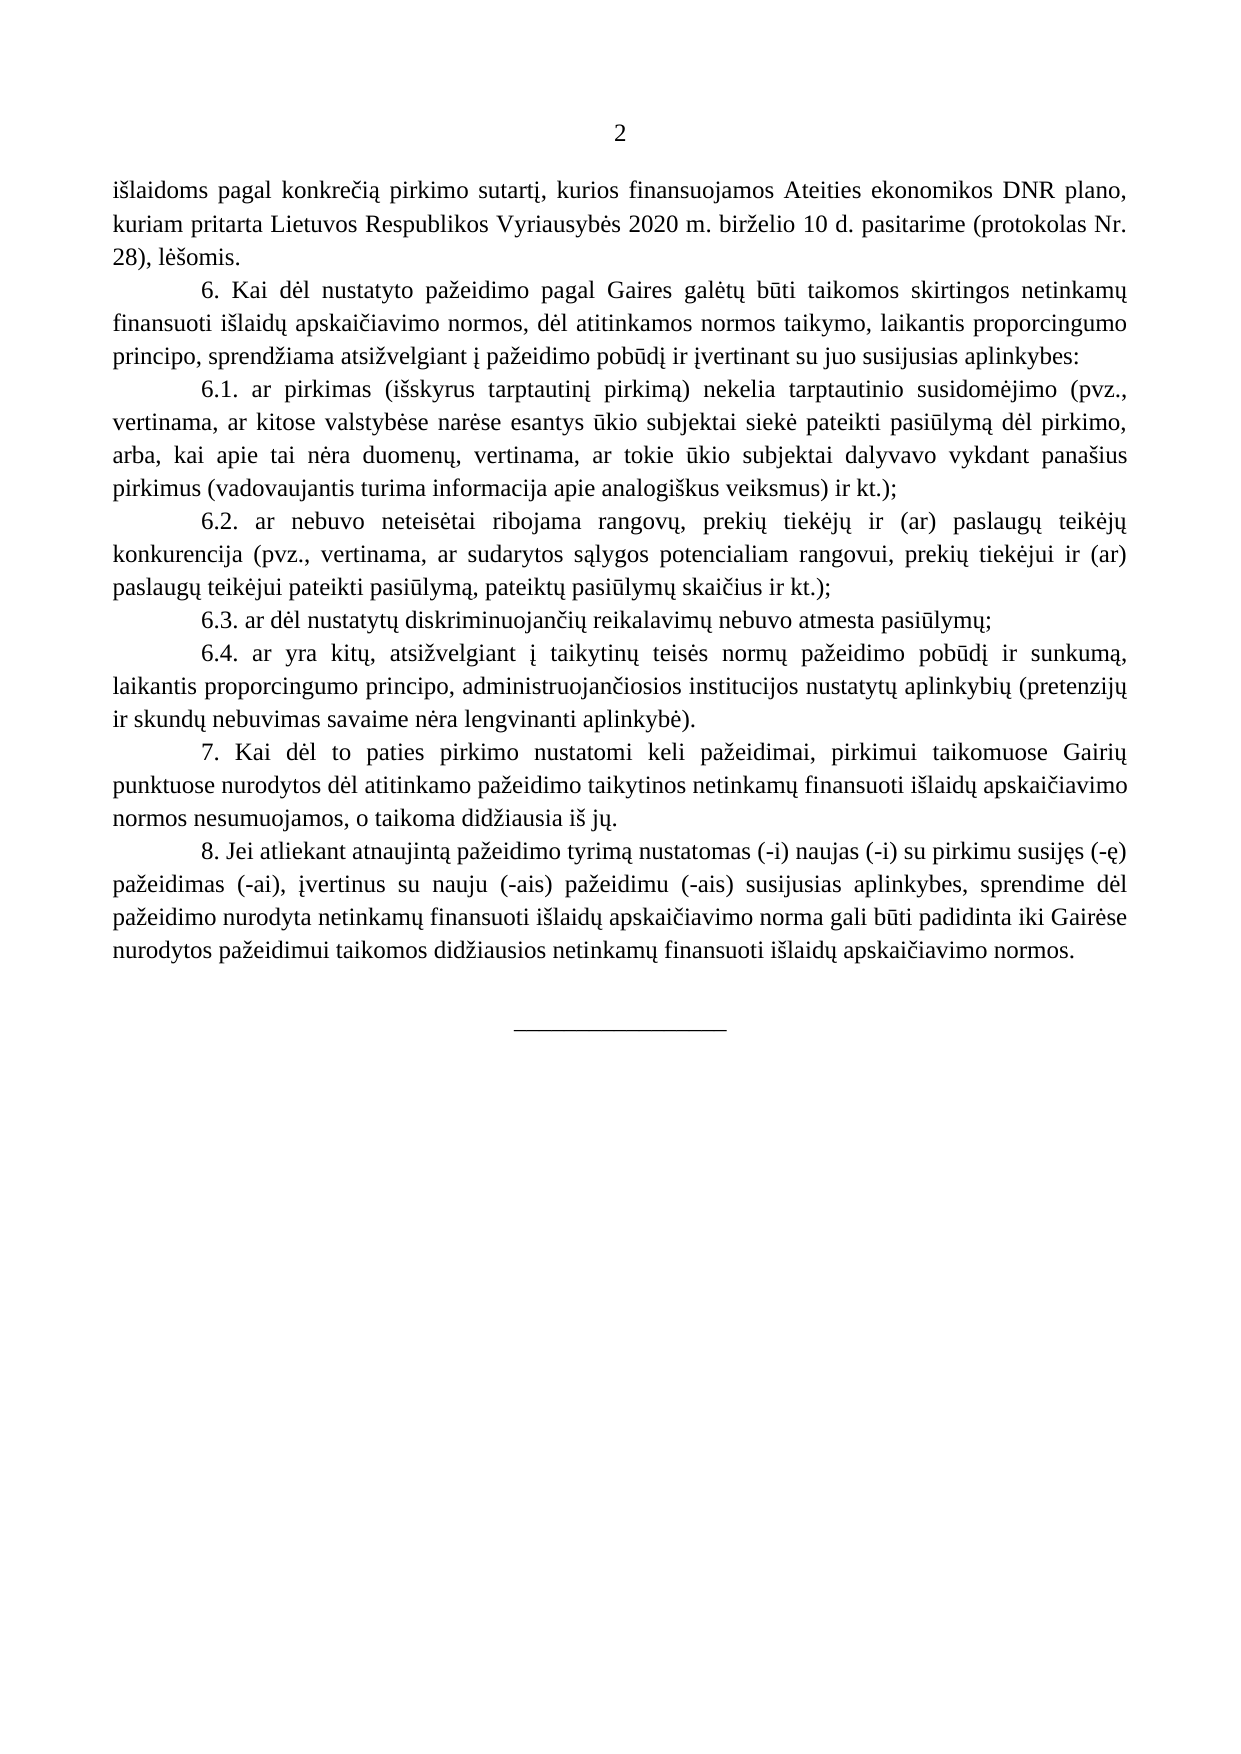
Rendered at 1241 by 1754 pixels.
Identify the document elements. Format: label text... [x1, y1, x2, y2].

text išlaidoms pagal konkrečią pirkimo sutartį, kurios finansuojamos Ateities ekonomikos DNR plano, kuriam pritarta Lietuvos Respublikos Vyriausybės 2020 m. birželio 10 d. pasitarime (protokolas Nr. 28), lėšomis. [112, 176, 1128, 270]
text 8. Jei atliekant atnaujintą pažeidimo tyrimą nustatomas (-i) naujas (-i) su pirkimu susijęs (-ę) pažeidimas (-ai), įvertinus su nauju (-ais) pažeidimu (-ais) susijusias aplinkybes, sprendime dėl pažeidimo nurodyta netinkamų finansuoti išlaidų apskaičiavimo norma gali būti padidinta iki Gairėse nurodytos pažeidimui taikomos didžiausios netinkamų finansuoti išlaidų apskaičiavimo normos. [112, 836, 1128, 964]
text 6. Kai dėl nustatyto pažeidimo pagal Gaires galėtų būti taikomos skirtingos netinkamų finansuoti išlaidų apskaičiavimo normos, dėl atitinkamos normos taikymo, laikantis proporcingumo principo, sprendžiama atsižvelgiant į pažeidimo pobūdį ir įvertinant su juo susijusias aplinkybes: [112, 275, 1128, 369]
text 6.1. ar pirkimas (išskyrus tarptautinį pirkimą) nekelia tarptautinio susidomėjimo (pvz., vertinama, ar kitose valstybėse narėse esantys ūkio subjektai siekė pateikti pasiūlymą dėl pirkimo, arba, kai apie tai nėra duomenų, vertinama, ar tokie ūkio subjektai dalyvavo vykdant panašius pirkimus (vadovaujantis turima informacija apie analogiškus veiksmus) ir kt.); [112, 374, 1128, 502]
text 7. Kai dėl to paties pirkimo nustatomi keli pažeidimai, pirkimui taikomuose Gairių punktuose nurodytos dėl atitinkamo pažeidimo taikytinos netinkamų finansuoti išlaidų apskaičiavimo normos nesumuojamos, o taikoma didžiausia iš jų. [112, 737, 1128, 832]
text 6.2. ar nebuvo neteisėtai ribojama rangovų, prekių tiekėjų ir (ar) paslaugų teikėjų konkurencija (pvz., vertinama, ar sudarytos sąlygos potencialiam rangovui, prekių tiekėjui ir (ar) paslaugų teikėjui pateikti pasiūlymą, pateiktų pasiūlymų skaičius ir kt.); [112, 506, 1128, 601]
text 6.3. ar dėl nustatytų diskriminuojančių reikalavimų nebuvo atmesta pasiūlymų; [112, 605, 1128, 634]
text 6.4. ar yra kitų, atsižvelgiant į taikytinų teisės normų pažeidimo pobūdį ir sunkumą, laikantis proporcingumo principo, administruojančiosios institucijos nustatytų aplinkybių (pretenzijų ir skundų nebuvimas savaime nėra lengvinanti aplinkybė). [112, 638, 1128, 733]
text _________________ [112, 997, 1128, 1034]
